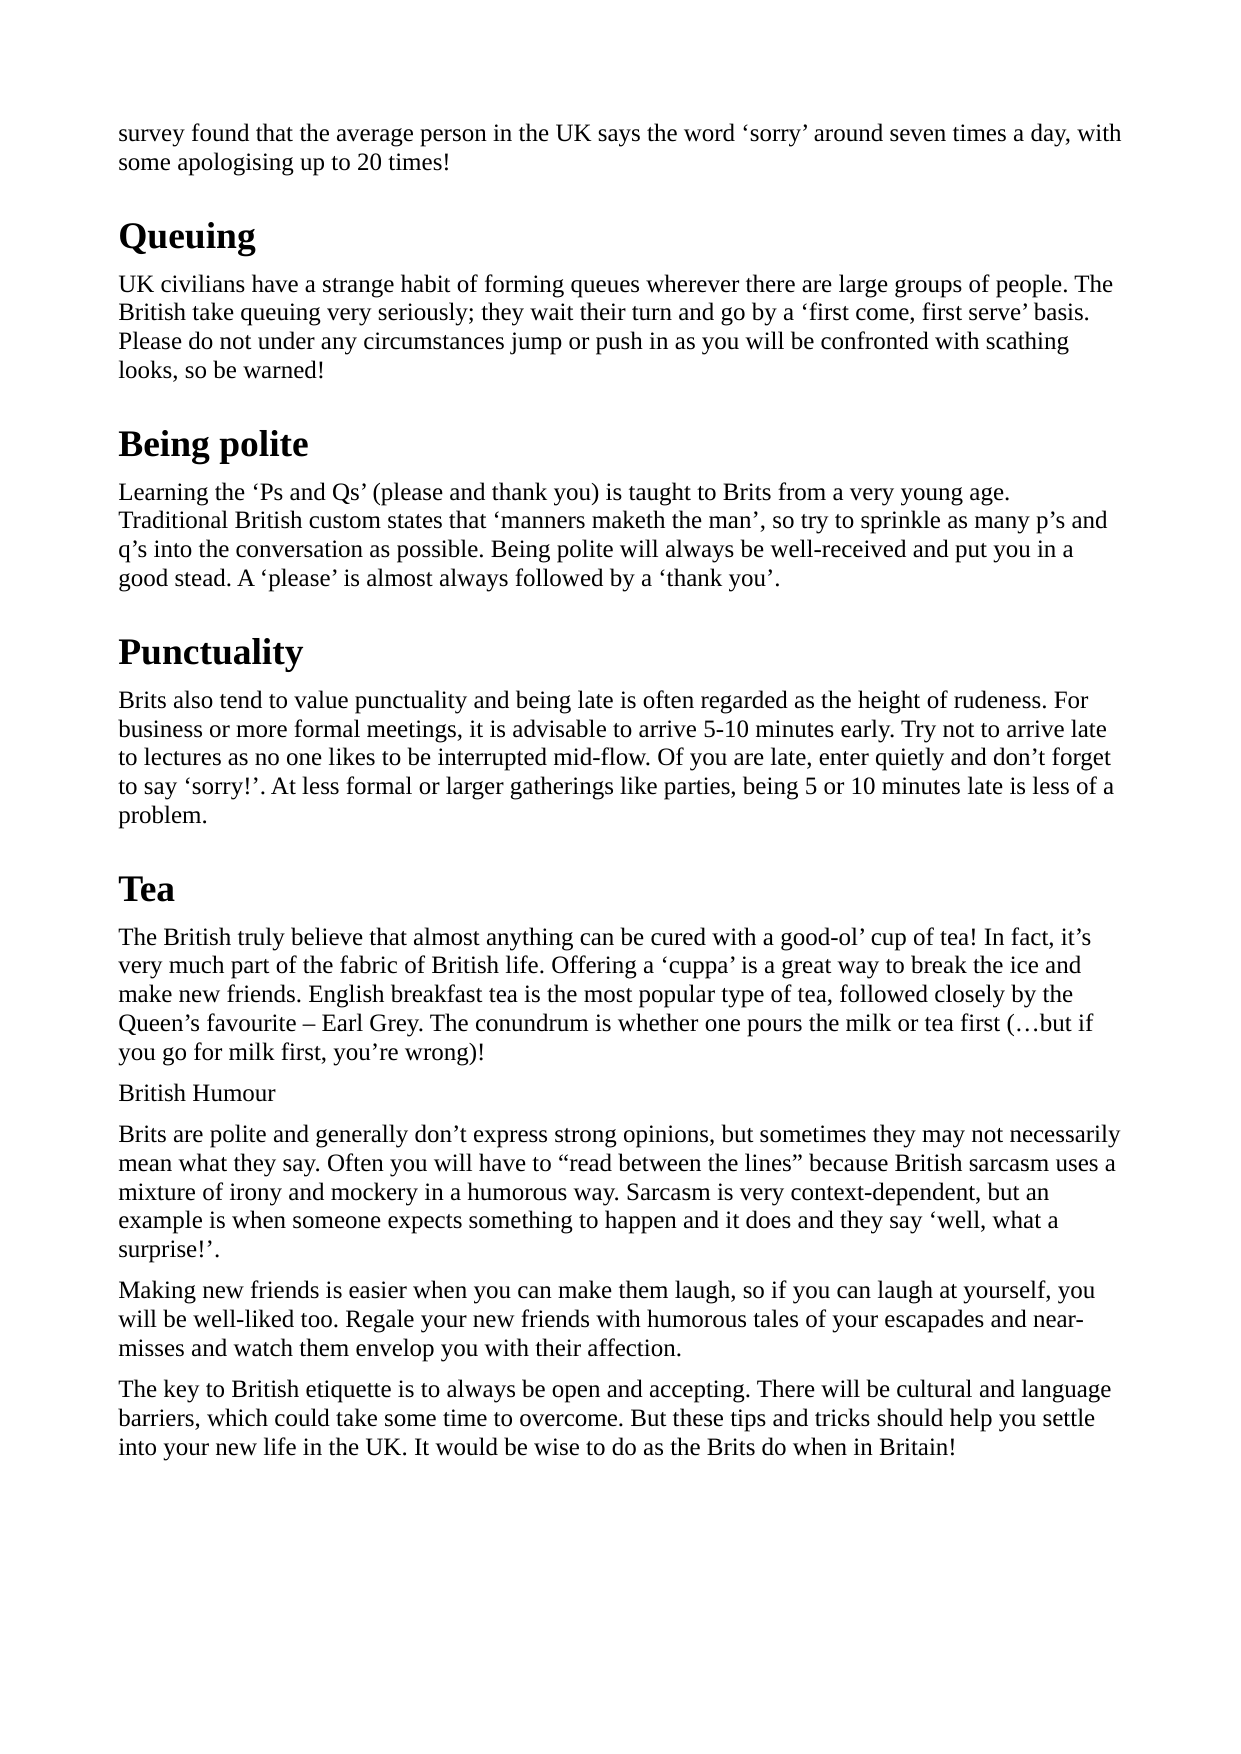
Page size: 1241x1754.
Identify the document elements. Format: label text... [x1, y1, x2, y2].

text Brits are polite and generally don’t express strong opinions, but sometimes they may not necessarily mean what they say. Often you will have to “read between the lines” because British sarcasm uses a mixture of irony and mockery in a humorous way. Sarcasm is very context-dependent, but an example is when someone expects something to happen and it does and they say ‘well, what a surprise!’. [118, 1119, 1122, 1263]
text survey found that the average person in the UK says the word ‘sorry’ around seven times a day, with some apologising up to 20 times! [118, 118, 1122, 176]
subtitle Punctuality [118, 629, 1122, 672]
text British Humour [118, 1078, 1122, 1107]
text Brits also tend to value punctuality and being late is often regarded as the height of rudeness. For business or more formal meetings, it is advisable to arrive 5-10 minutes early. Try not to arrive late to lectures as no one likes to be interrupted mid-flow. Of you are late, enter quietly and don’t forget to say ‘sorry!’. At less formal or larger gatherings like parties, being 5 or 10 minutes late is less of a problem. [118, 685, 1122, 829]
text Learning the ‘Ps and Qs’ (please and thank you) is taught to Brits from a very young age. Traditional British custom states that ‘manners maketh the man’, so try to sprinkle as many p’s and q’s into the conversation as possible. Being polite will always be well-received and put you in a good stead. A ‘please’ is almost always followed by a ‘thank you’. [118, 477, 1122, 592]
subtitle Queuing [118, 213, 1122, 256]
text Making new friends is easier when you can make them laugh, so if you can laugh at yourself, you will be well-liked too. Regale your new friends with humorous tales of your escapades and near-misses and watch them envelop you with their affection. [118, 1276, 1122, 1362]
text UK civilians have a strange habit of forming queues wherever there are large groups of people. The British take queuing very seriously; they wait their turn and go by a ‘first come, first serve’ basis. Please do not under any circumstances jump or push in as you will be confronted with scathing looks, so be warned! [118, 269, 1122, 384]
subtitle Tea [118, 866, 1122, 909]
subtitle Being polite [118, 421, 1122, 464]
text The key to British etiquette is to always be open and accepting. There will be cultural and language barriers, which could take some time to overcome. But these tips and tricks should help you settle into your new life in the UK. It would be wise to do as the Brits do when in Britain! [118, 1374, 1122, 1461]
text The British truly believe that almost anything can be cured with a good-ol’ cup of tea! In fact, it’s very much part of the fabric of British life. Offering a ‘cuppa’ is a great way to break the ice and make new friends. English breakfast tea is the most popular type of tea, followed closely by the Queen’s favourite – Earl Grey. The conundrum is whether one pours the milk or tea first (…but if you go for milk first, you’re wrong)! [118, 922, 1122, 1066]
